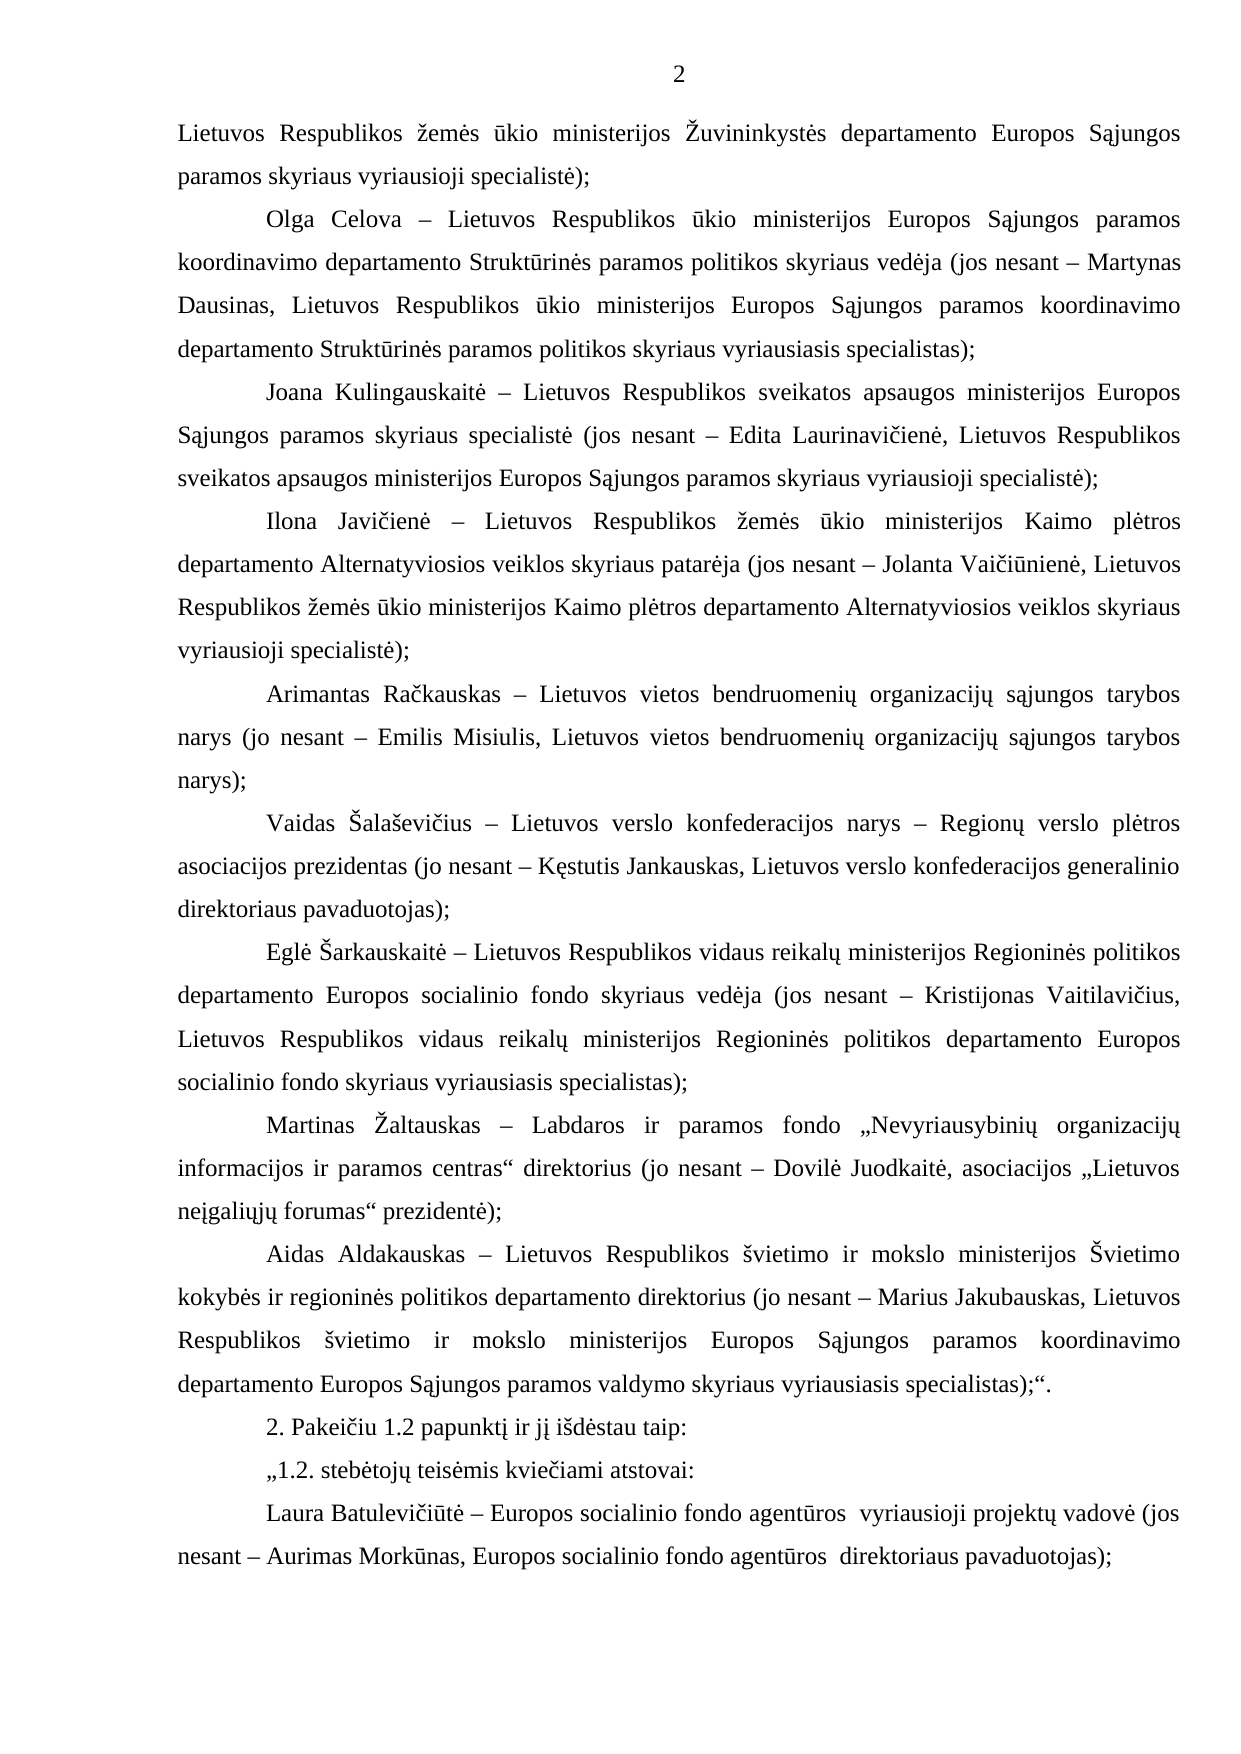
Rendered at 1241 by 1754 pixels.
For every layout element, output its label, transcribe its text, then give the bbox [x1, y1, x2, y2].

text Joana Kulingauskaitė – Lietuvos Respublikos sveikatos apsaugos ministerijos Europos Sąjungos paramos skyriaus specialistė (jos nesant – Edita Laurinavičienė, Lietuvos Respublikos sveikatos apsaugos ministerijos Europos Sąjungos paramos skyriaus vyriausioji specialistė); [177, 377, 1181, 492]
text Laura Batulevičiūtė – Europos socialinio fondo agentūros vyriausioji projektų vadovė (jos nesant – Aurimas Morkūnas, Europos socialinio fondo agentūros direktoriaus pavaduotojas); [177, 1498, 1181, 1570]
text Lietuvos Respublikos žemės ūkio ministerijos Žuvininkystės departamento Europos Sąjungos paramos skyriaus vyriausioji specialistė); [177, 118, 1181, 190]
text Ilona Javičienė – Lietuvos Respublikos žemės ūkio ministerijos Kaimo plėtros departamento Alternatyviosios veiklos skyriaus patarėja (jos nesant – Jolanta Vaičiūnienė, Lietuvos Respublikos žemės ūkio ministerijos Kaimo plėtros departamento Alternatyviosios veiklos skyriaus vyriausioji specialistė); [177, 506, 1181, 664]
text Vaidas Šalaševičius – Lietuvos verslo konfederacijos narys – Regionų verslo plėtros asociacijos prezidentas (jo nesant – Kęstutis Jankauskas, Lietuvos verslo konfederacijos generalinio direktoriaus pavaduotojas); [177, 808, 1181, 923]
text „1.2. stebėtojų teisėmis kviečiami atstovai: [177, 1455, 1181, 1484]
text Eglė Šarkauskaitė – Lietuvos Respublikos vidaus reikalų ministerijos Regioninės politikos departamento Europos socialinio fondo skyriaus vedėja (jos nesant – Kristijonas Vaitilavičius, Lietuvos Respublikos vidaus reikalų ministerijos Regioninės politikos departamento Europos socialinio fondo skyriaus vyriausiasis specialistas); [177, 937, 1181, 1096]
text Aidas Aldakauskas – Lietuvos Respublikos švietimo ir mokslo ministerijos Švietimo kokybės ir regioninės politikos departamento direktorius (jo nesant – Marius Jakubauskas, Lietuvos Respublikos švietimo ir mokslo ministerijos Europos Sąjungos paramos koordinavimo departamento Europos Sąjungos paramos valdymo skyriaus vyriausiasis specialistas);“. [177, 1239, 1181, 1397]
text 2. Pakeičiu 1.2 papunktį ir jį išdėstau taip: [177, 1412, 1181, 1441]
text Arimantas Račkauskas – Lietuvos vietos bendruomenių organizacijų sąjungos tarybos narys (jo nesant – Emilis Misiulis, Lietuvos vietos bendruomenių organizacijų sąjungos tarybos narys); [177, 679, 1181, 794]
text Martinas Žaltauskas – Labdaros ir paramos fondo „Nevyriausybinių organizacijų informacijos ir paramos centras“ direktorius (jo nesant – Dovilė Juodkaitė, asociacijos „Lietuvos neįgaliųjų forumas“ prezidentė); [177, 1110, 1181, 1225]
text Olga Celova – Lietuvos Respublikos ūkio ministerijos Europos Sąjungos paramos koordinavimo departamento Struktūrinės paramos politikos skyriaus vedėja (jos nesant – Martynas Dausinas, Lietuvos Respublikos ūkio ministerijos Europos Sąjungos paramos koordinavimo departamento Struktūrinės paramos politikos skyriaus vyriausiasis specialistas); [177, 204, 1181, 362]
